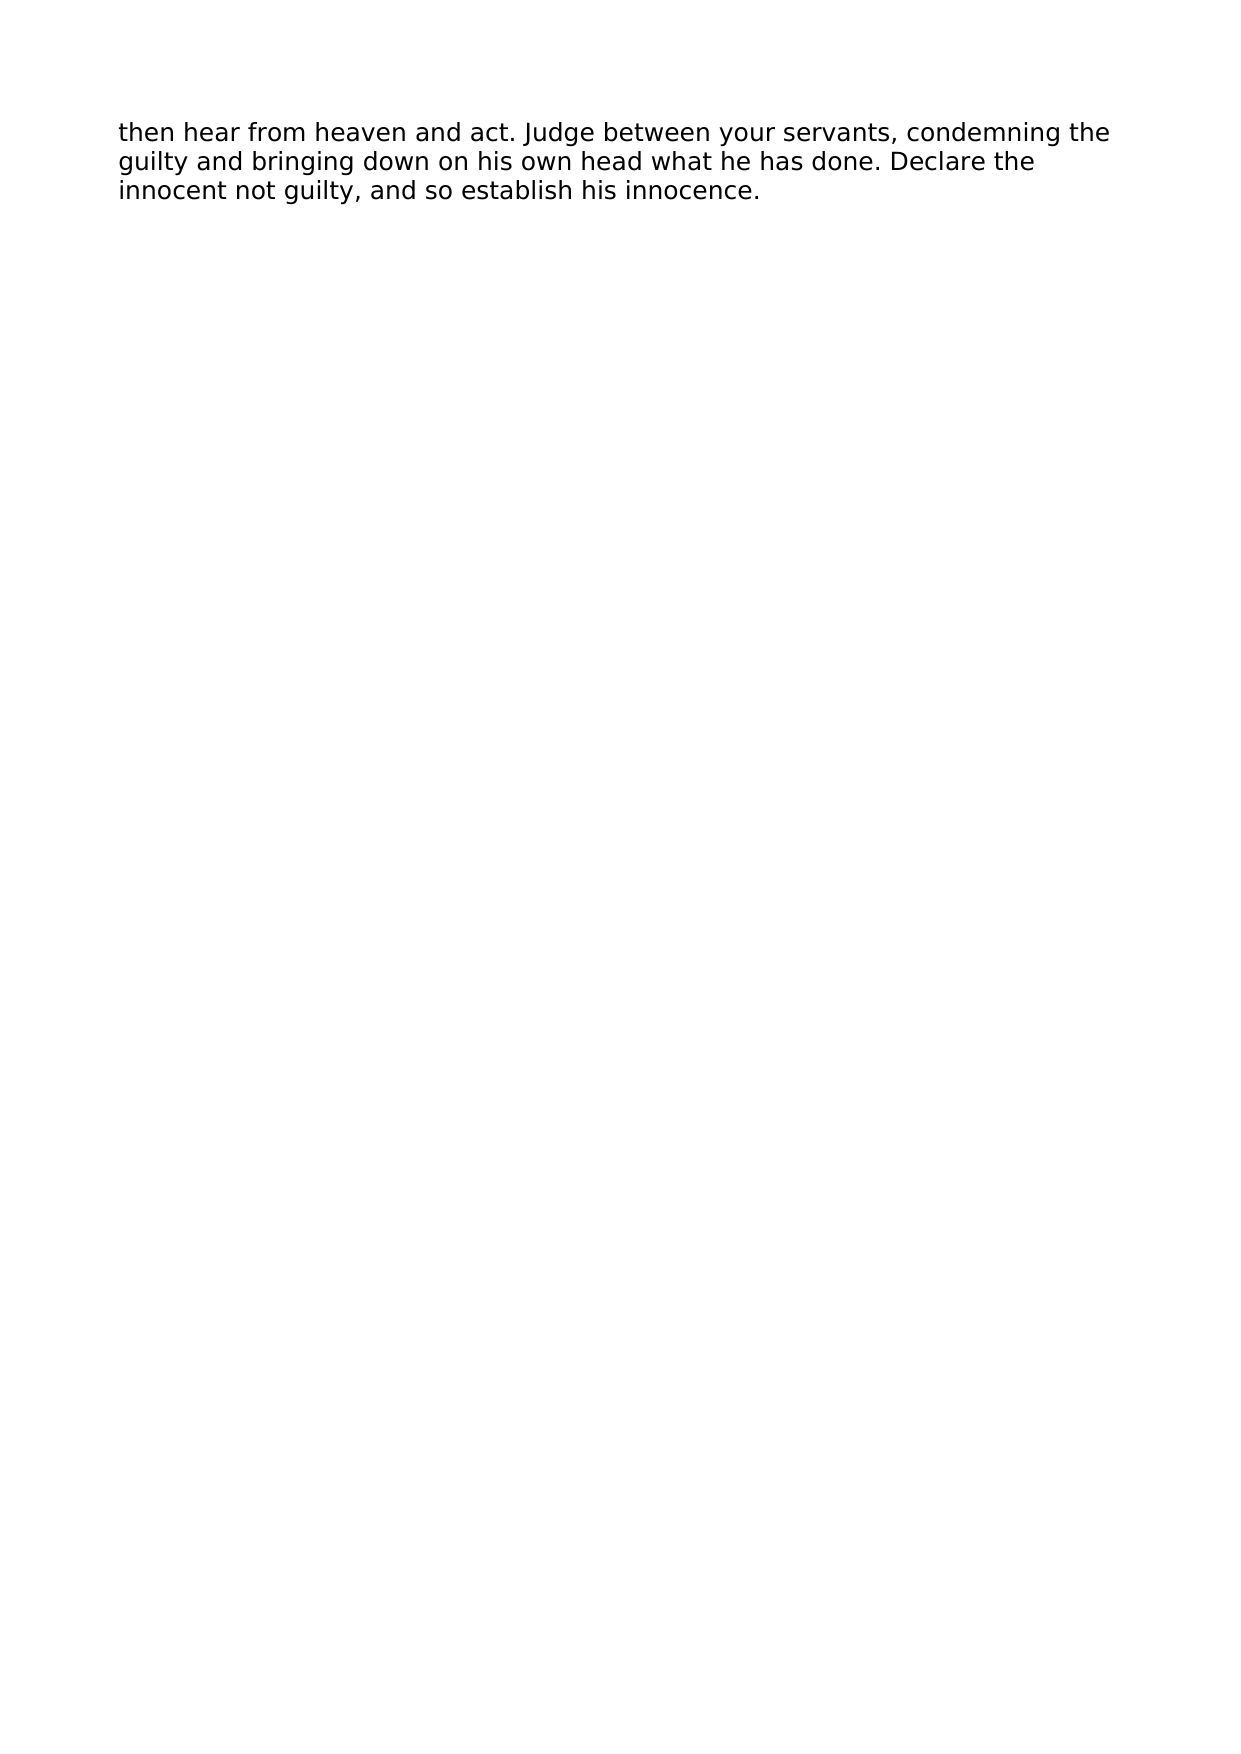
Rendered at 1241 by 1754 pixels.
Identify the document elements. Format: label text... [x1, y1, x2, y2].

text then hear from heaven and act. Judge between your servants, condemning the guilty and bringing down on his own head what he has done. Declare the innocent not guilty, and so establish his innocence. [118, 118, 1122, 206]
